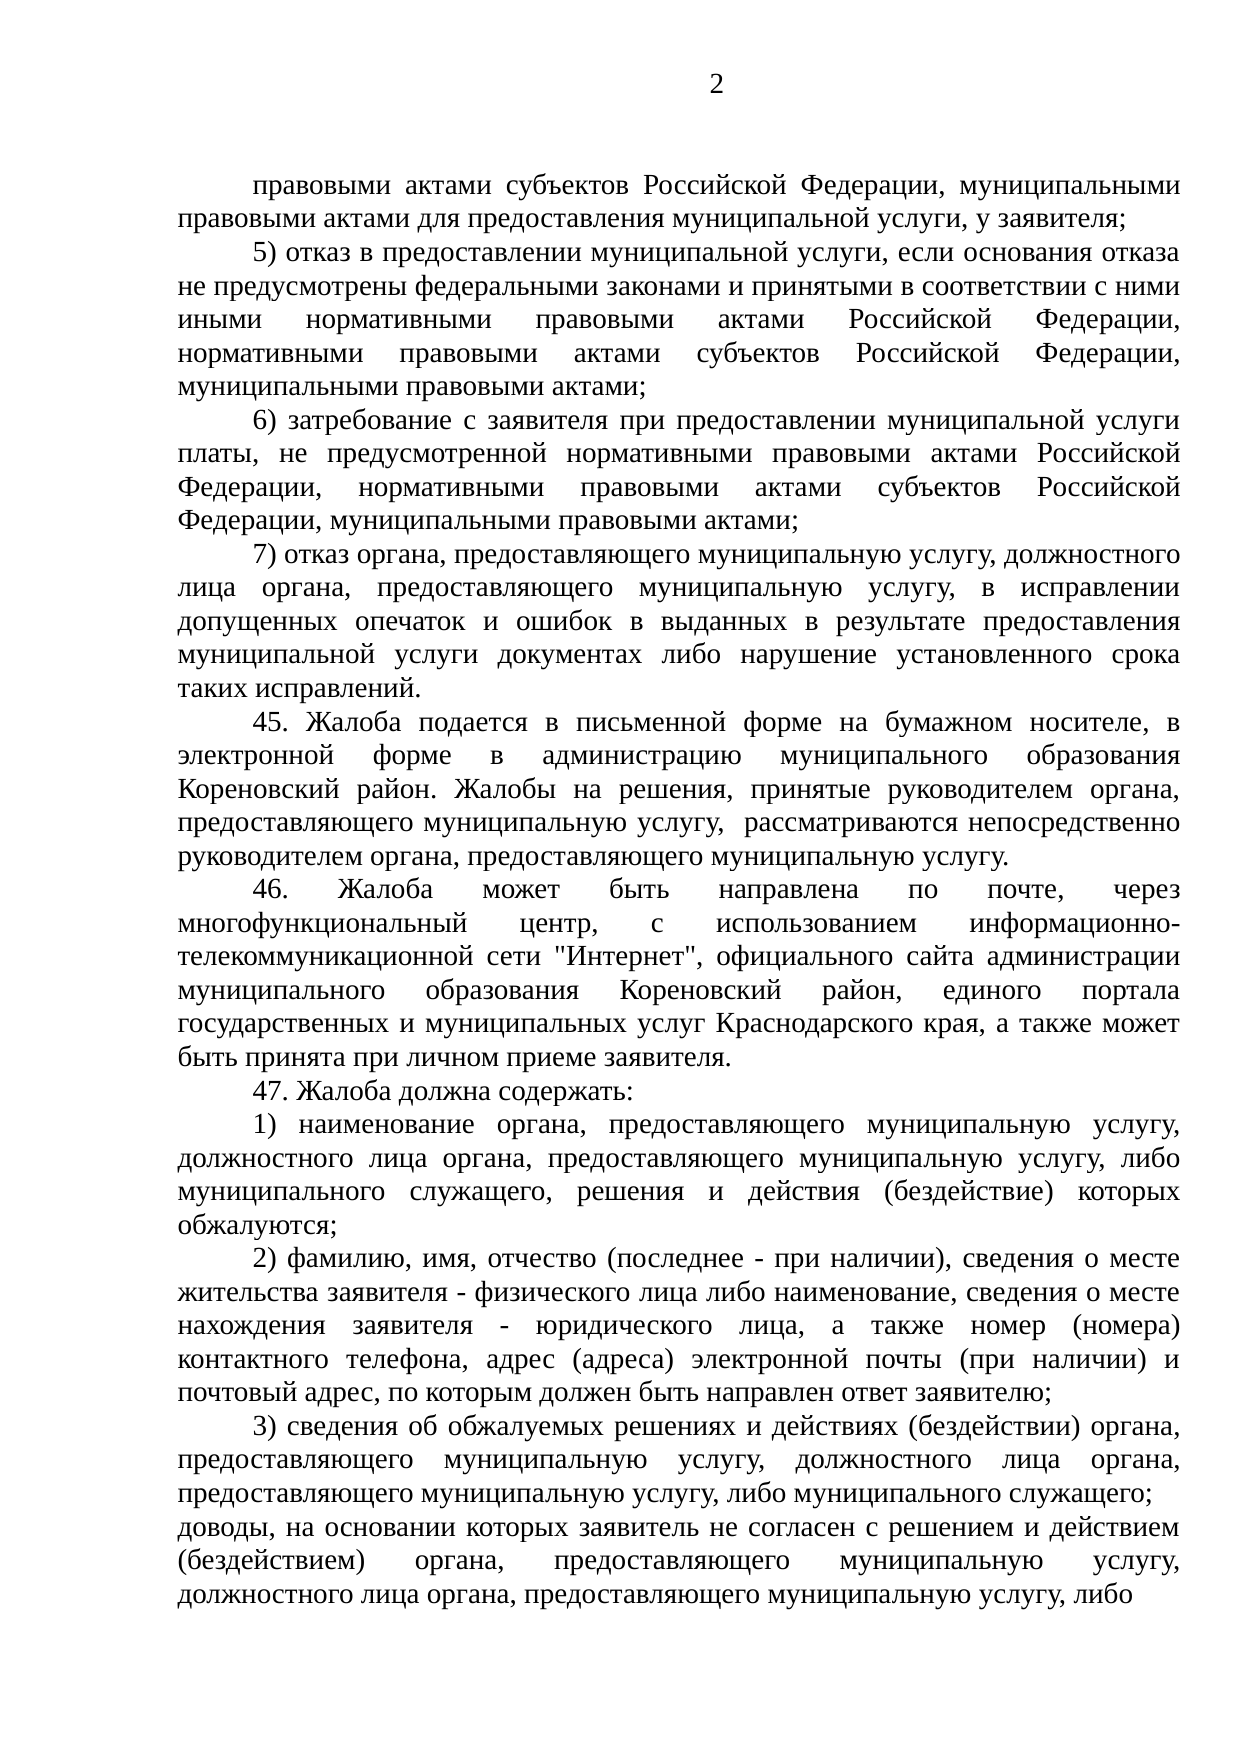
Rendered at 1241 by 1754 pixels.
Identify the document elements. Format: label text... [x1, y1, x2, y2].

text 45. Жалоба подается в письменной форме на бумажном носителе, в электронной форме в администрацию муниципального образования Кореновский район. Жалобы на решения, принятые руководителем органа, предоставляющего муниципальную услугу, рассматриваются непосредственно руководителем органа, предоставляющего муниципальную услугу. [177, 704, 1181, 871]
text 3) сведения об обжалуемых решениях и действиях (бездействии) органа, предоставляющего муниципальную услугу, должностного лица органа, предоставляющего муниципальную услугу, либо муниципального служащего; [177, 1408, 1181, 1509]
list доводы, на основании которых заявитель не согласен с решением и действием (бездействием) органа, предоставляющего муниципальную услугу, должностного лица органа, предоставляющего муниципальную услугу, либо [177, 1509, 1181, 1609]
text 5) отказ в предоставлении муниципальной услуги, если основания отказа не предусмотрены федеральными законами и принятыми в соответствии с ними иными нормативными правовыми актами Российской Федерации, нормативными правовыми актами субъектов Российской Федерации, муниципальными правовыми актами; [177, 234, 1181, 402]
text 2) фамилию, имя, отчество (последнее - при наличии), сведения о месте жительства заявителя - физического лица либо наименование, сведения о месте нахождения заявителя - юридического лица, а также номер (номера) контактного телефона, адрес (адреса) электронной почты (при наличии) и почтовый адрес, по которым должен быть направлен ответ заявителю; [177, 1240, 1181, 1408]
text 6) затребование с заявителя при предоставлении муниципальной услуги платы, не предусмотренной нормативными правовыми актами Российской Федерации, нормативными правовыми актами субъектов Российской Федерации, муниципальными правовыми актами; [177, 402, 1181, 536]
text 2 [177, 66, 1181, 100]
text 1) наименование органа, предоставляющего муниципальную услугу, должностного лица органа, предоставляющего муниципальную услугу, либо муниципального служащего, решения и действия (бездействие) которых обжалуются; [177, 1106, 1181, 1240]
text 7) отказ органа, предоставляющего муниципальную услугу, должностного лица органа, предоставляющего муниципальную услугу, в исправлении допущенных опечаток и ошибок в выданных в результате предоставления муниципальной услуги документах либо нарушение установленного срока таких исправлений. [177, 536, 1181, 704]
text 47. Жалоба должна содержать: [177, 1073, 1181, 1106]
text 46. Жалоба может быть направлена по почте, через многофункциональный центр, с использованием информационно-телекоммуникационной сети "Интернет", официального сайта администрации муниципального образования Кореновский район, единого портала государственных и муниципальных услуг Краснодарского края, а также может быть принята при личном приеме заявителя. [177, 871, 1181, 1073]
text правовыми актами субъектов Российской Федерации, муниципальными правовыми актами для предоставления муниципальной услуги, у заявителя; [177, 167, 1181, 234]
